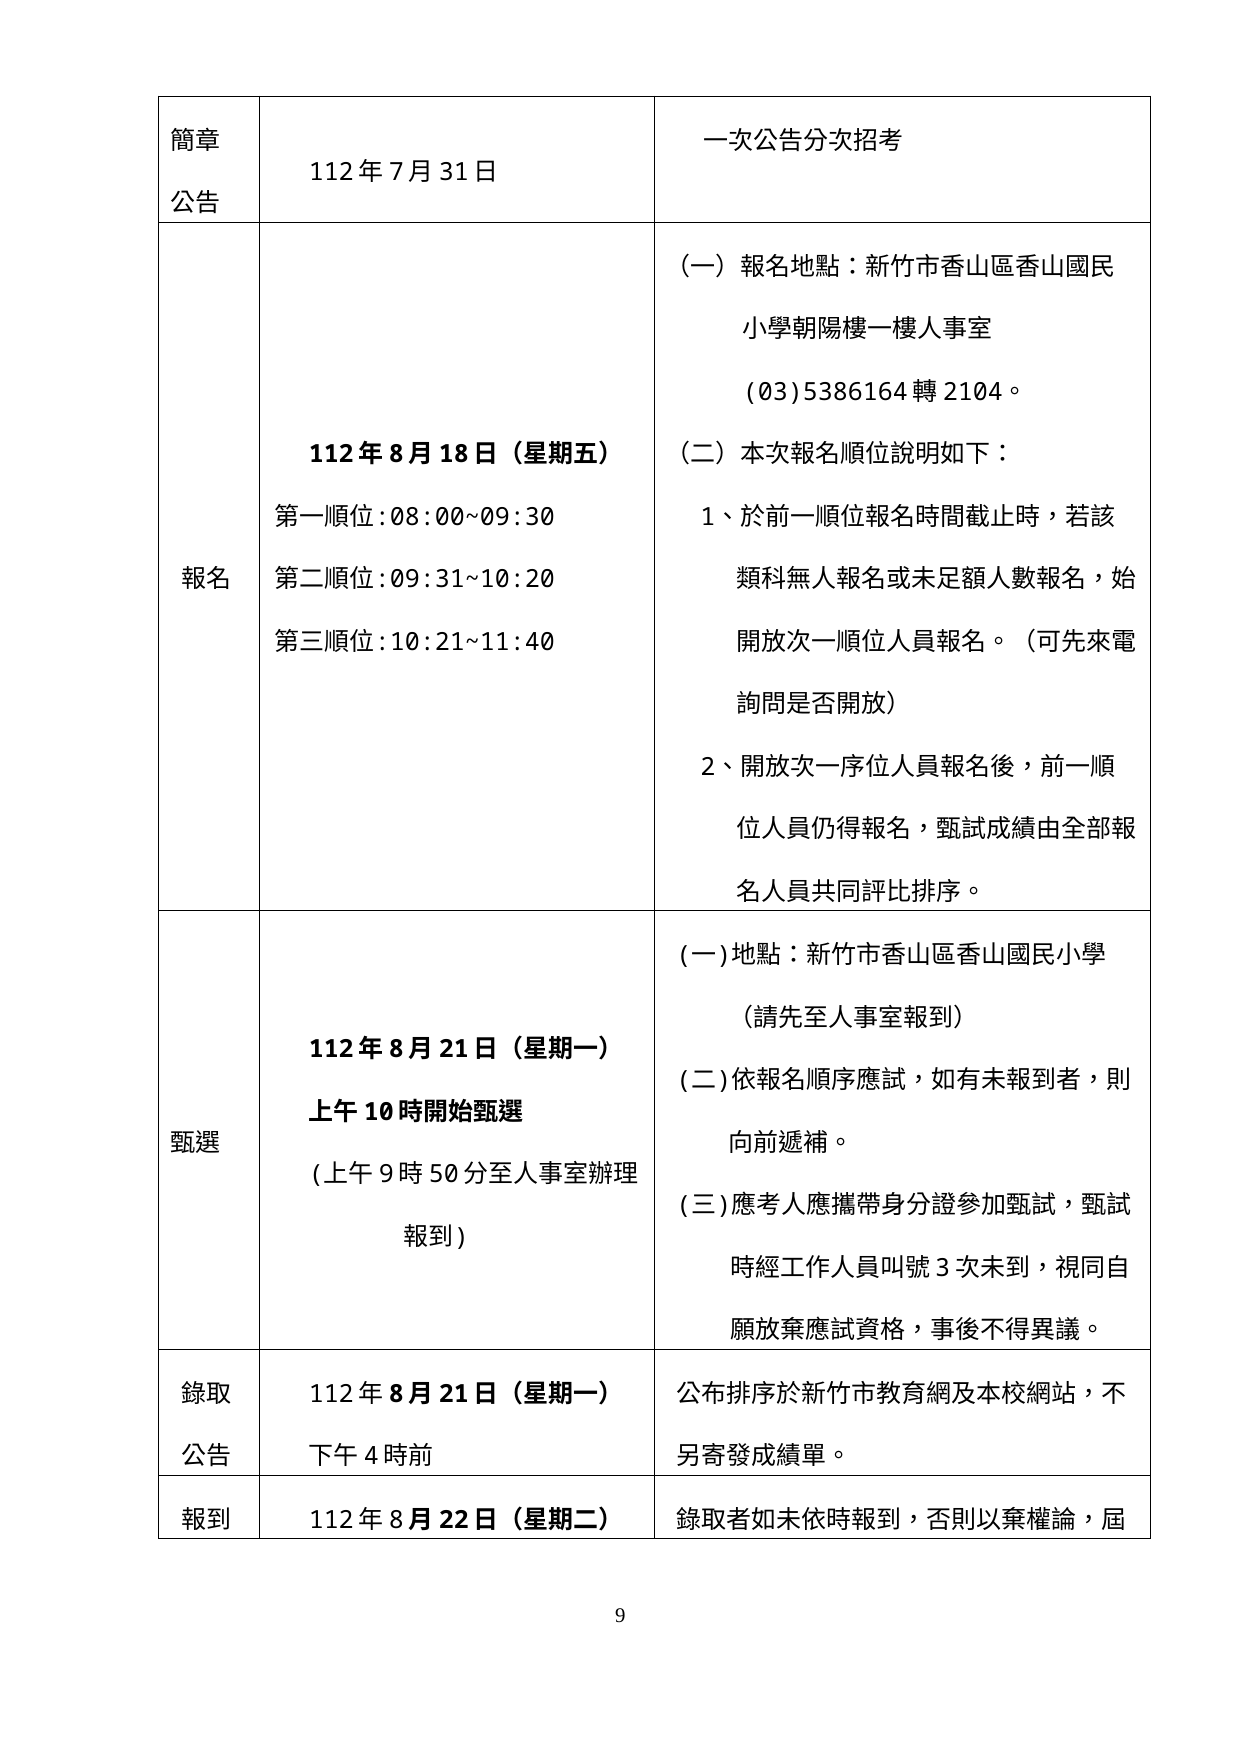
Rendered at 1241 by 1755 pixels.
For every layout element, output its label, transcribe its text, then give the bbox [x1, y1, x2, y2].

table_cell 簡章 公告 [159, 97, 259, 222]
table_cell 錄取公告 [159, 1350, 259, 1475]
table_cell 112年8月22日（星期二） [260, 1476, 654, 1538]
table_cell 錄取者如未依時報到，否則以棄權論，屆 [655, 1476, 1150, 1538]
table_cell 報名 [159, 223, 259, 910]
table_cell 甄選 [159, 911, 259, 1349]
table_cell 112年8月18日（星期五） 第一順位:08:00~09:30 第二順位:09:31~10:20 第三順位:10:21~11:40 [260, 223, 654, 910]
table_cell （一）報名地點：新竹市香山區香山國民小學朝陽樓一樓人事室 (03)5386164轉2104。 （二）本次報名順位說明如下： 1、於前一順位報名時間截止時，若該類科無人報名或未足額人數報名，始開放次一順位人員報名。（可先來電詢問是否開放） 2、開放次一序位人員報名後，前一順位人員仍得報名，甄試成績由全部報名人員共同評比排序。 [655, 223, 1150, 910]
table_cell 112年8月21日（星期一） 上午10時開始甄選 (上午9時50分至人事室辦理報到) [260, 911, 654, 1349]
table_cell 一次公告分次招考 [655, 97, 1150, 222]
table_cell 112年8月21日（星期一） 下午4時前 [260, 1350, 654, 1475]
table_cell 112年7月31日 [260, 97, 654, 222]
table_cell 公布排序於新竹市教育網及本校網站，不另寄發成績單。 [655, 1350, 1150, 1475]
table_cell 報到 [159, 1476, 259, 1538]
table_cell (一)地點：新竹市香山區香山國民小學（請先至人事室報到） (二)依報名順序應試，如有未報到者，則向前遞補。 (三)應考人應攜帶身分證參加甄試，甄試時經工作人員叫號3次未到，視同自願放棄應試資格，事後不得異議。 [655, 911, 1150, 1349]
